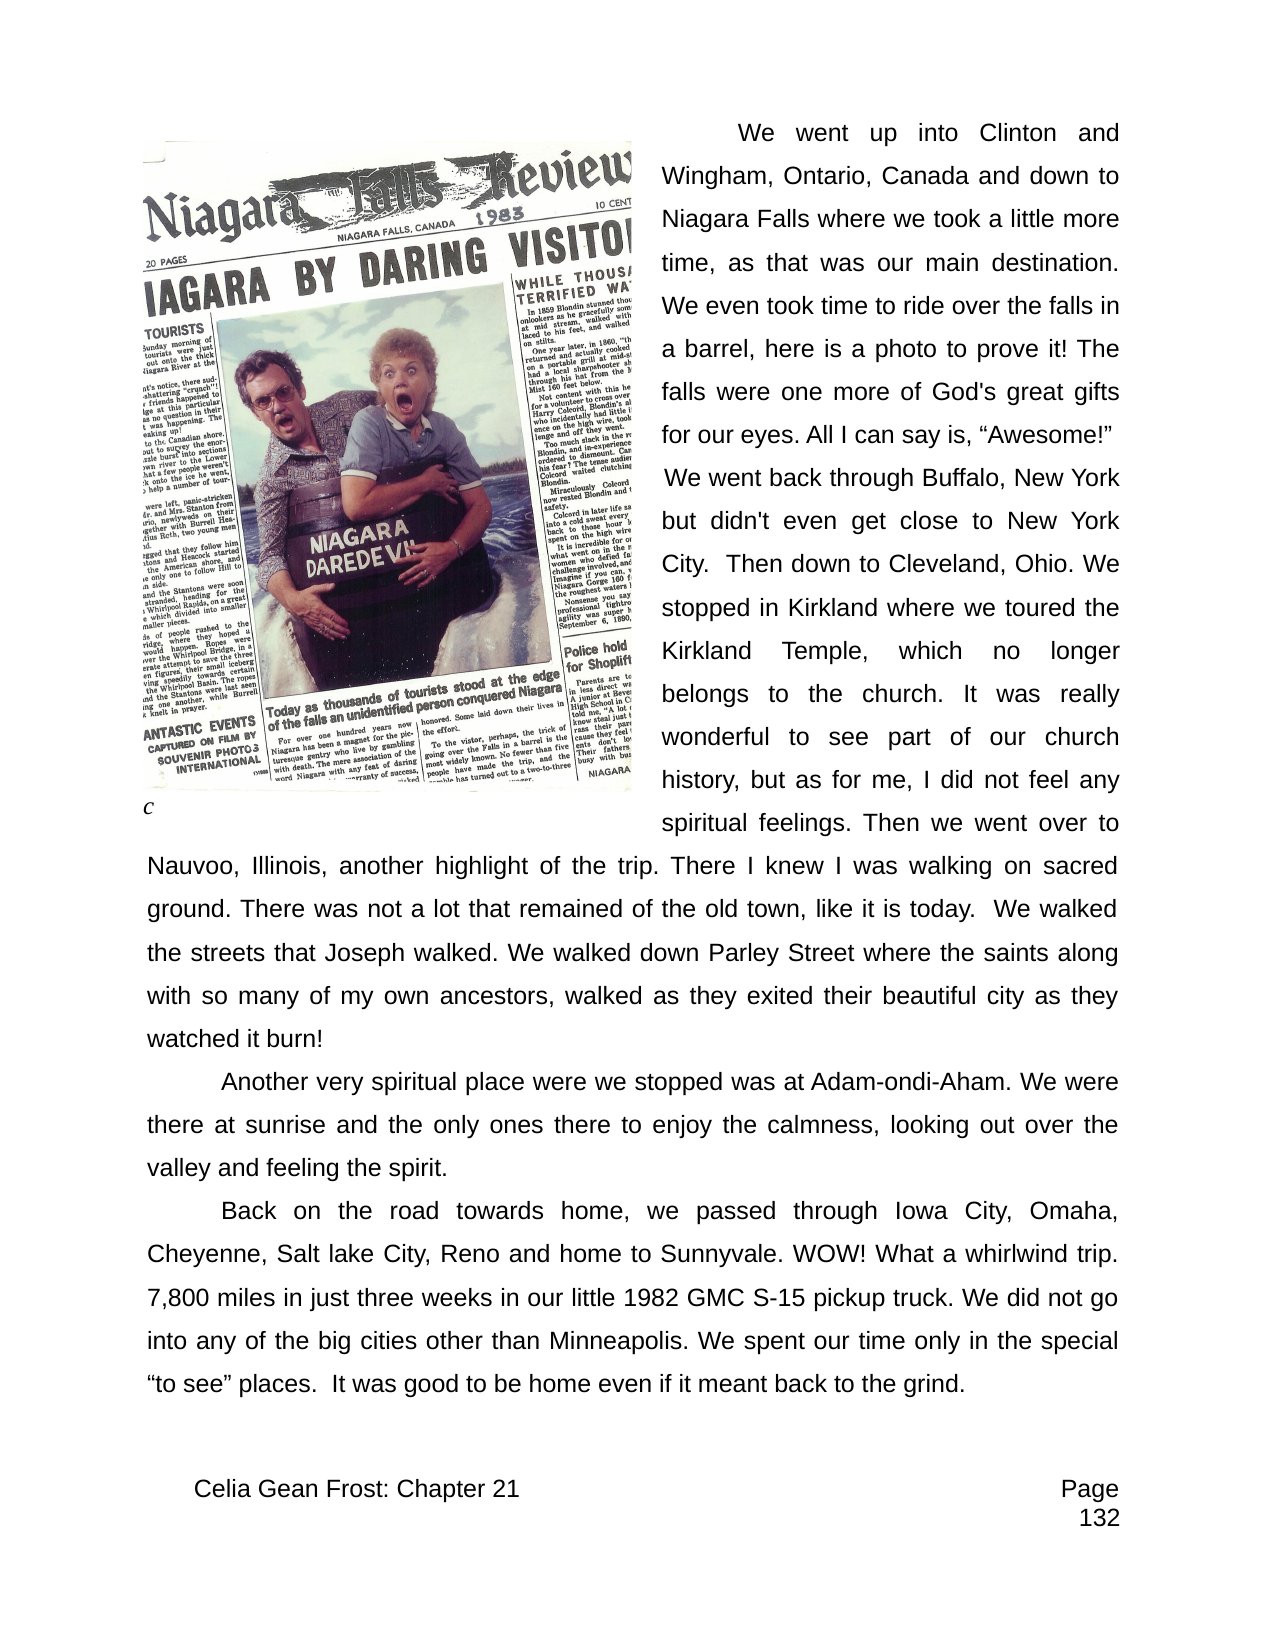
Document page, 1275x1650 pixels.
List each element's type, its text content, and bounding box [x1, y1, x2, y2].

text Back on the road towards home, we passed through Iowa City, Omaha, Cheyenne, Salt lake City, Reno and home to Sunnyvale. WOW! What a whirlwind trip. 7,800 miles in just three weeks in our little 1982 GMC S-15 pickup truck. We did not go into any of the big cities other than Minneapolis. We spent our time only in the special “to see” places. It was good to be home even if it meant back to the grind. [147, 1196, 1120, 1397]
text c [143, 792, 631, 820]
text We went back through Buffalo, New York but didn't even get close to New York City. Then down to Cleveland, Ohio. We stopped in Kirkland where we toured the Kirkland Temple, which no longer belongs to the church. It was really wonderful to see part of our church history, but as for me, I did not feel any spiritual feelings. Then we went over to Nauvoo, Illinois, another highlight of the trip. There I knew I was walking on sacred ground. There was not a lot that remained of the old town, like it is today. We walked the streets that Joseph walked. We walked down Parley Street where the saints along with so many of my own ancestors, walked as they exited their beautiful city as they watched it burn! [147, 463, 1120, 1052]
picture [143, 141, 632, 792]
text We went up into Clinton and Wingham, Ontario, Canada and down to Niagara Falls where we took a little more time, as that was our main destination. We even took time to ride over the falls in a barrel, here is a photo to prove it! The falls were one more of God's great gifts for our eyes. All I can say is, “Awesome!” [143, 118, 1120, 449]
text Another very spiritual place were we stopped was at Adam-ondi-Aham. We were there at sunrise and the only ones there to enjoy the calmness, looking out over the valley and feeling the spirit. [147, 1067, 1120, 1182]
